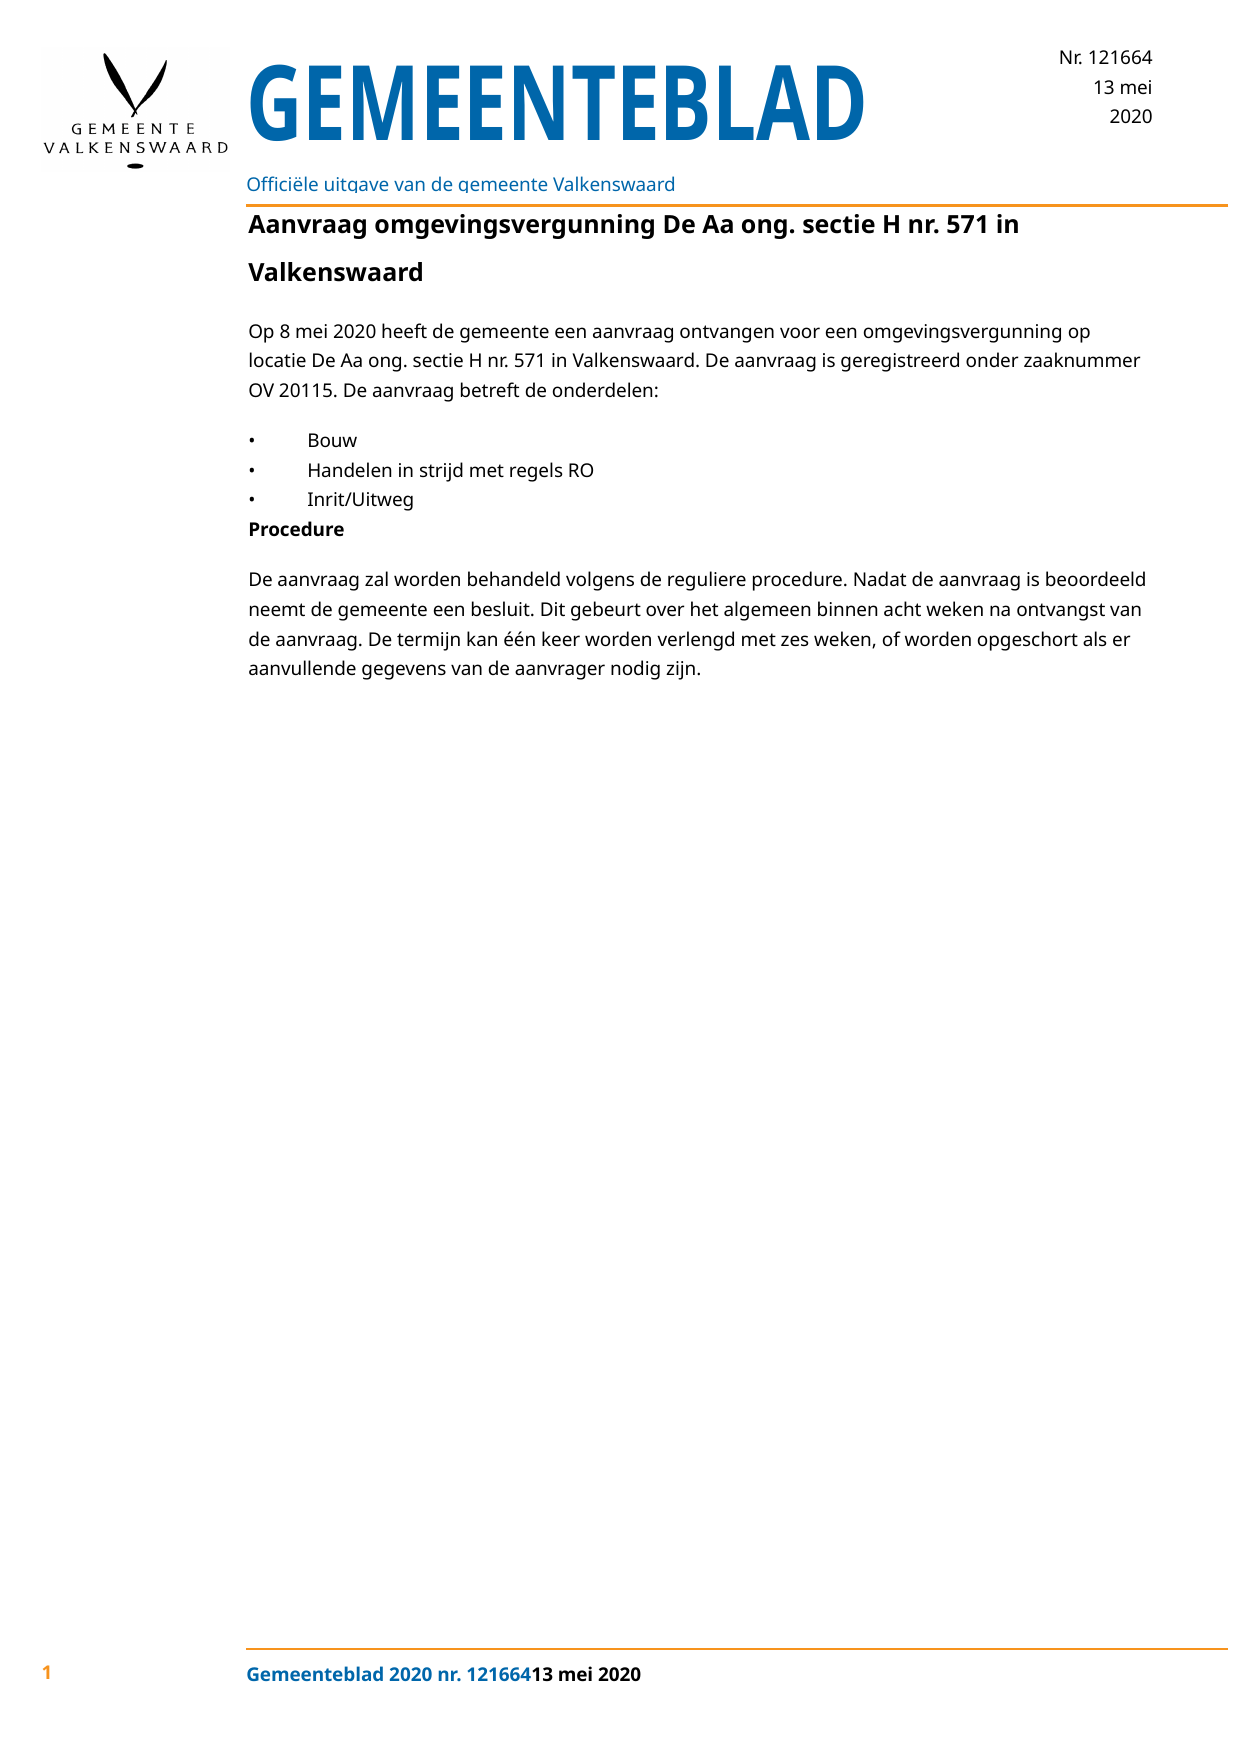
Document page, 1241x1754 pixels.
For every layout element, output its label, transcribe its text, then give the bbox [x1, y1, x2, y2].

text Op 8 mei 2020 heeft de gemeente een aanvraag ontvangen voor een omgevingsvergunning op locatie De Aa ong. sectie H nr. 571 in Valkenswaard. De aanvraag is geregistreerd onder zaaknummer OV 20115. De aanvraag betreft de onderdelen: [248, 318, 1152, 403]
list Inrit/Uitweg [248, 487, 1152, 512]
text Aanvraag omgevingsvergunning De Aa ong. sectie H nr. 571 in Valkenswaard [248, 207, 1152, 288]
text De aanvraag zal worden behandeld volgens de reguliere procedure. Nadat de aanvraag is beoordeeld neemt de gemeente een besluit. Dit gebeurt over het algemeen binnen acht weken na ontvangst van de aanvraag. De termijn kan één keer worden verlengd met zes weken, of worden opgeschort als er aanvullende gegevens van de aanvrager nodig zijn. [248, 567, 1152, 681]
text Procedure [248, 516, 1152, 542]
list Bouw [248, 427, 1152, 453]
list Handelen in strijd met regels RO [248, 457, 1152, 483]
picture [41, 47, 231, 172]
